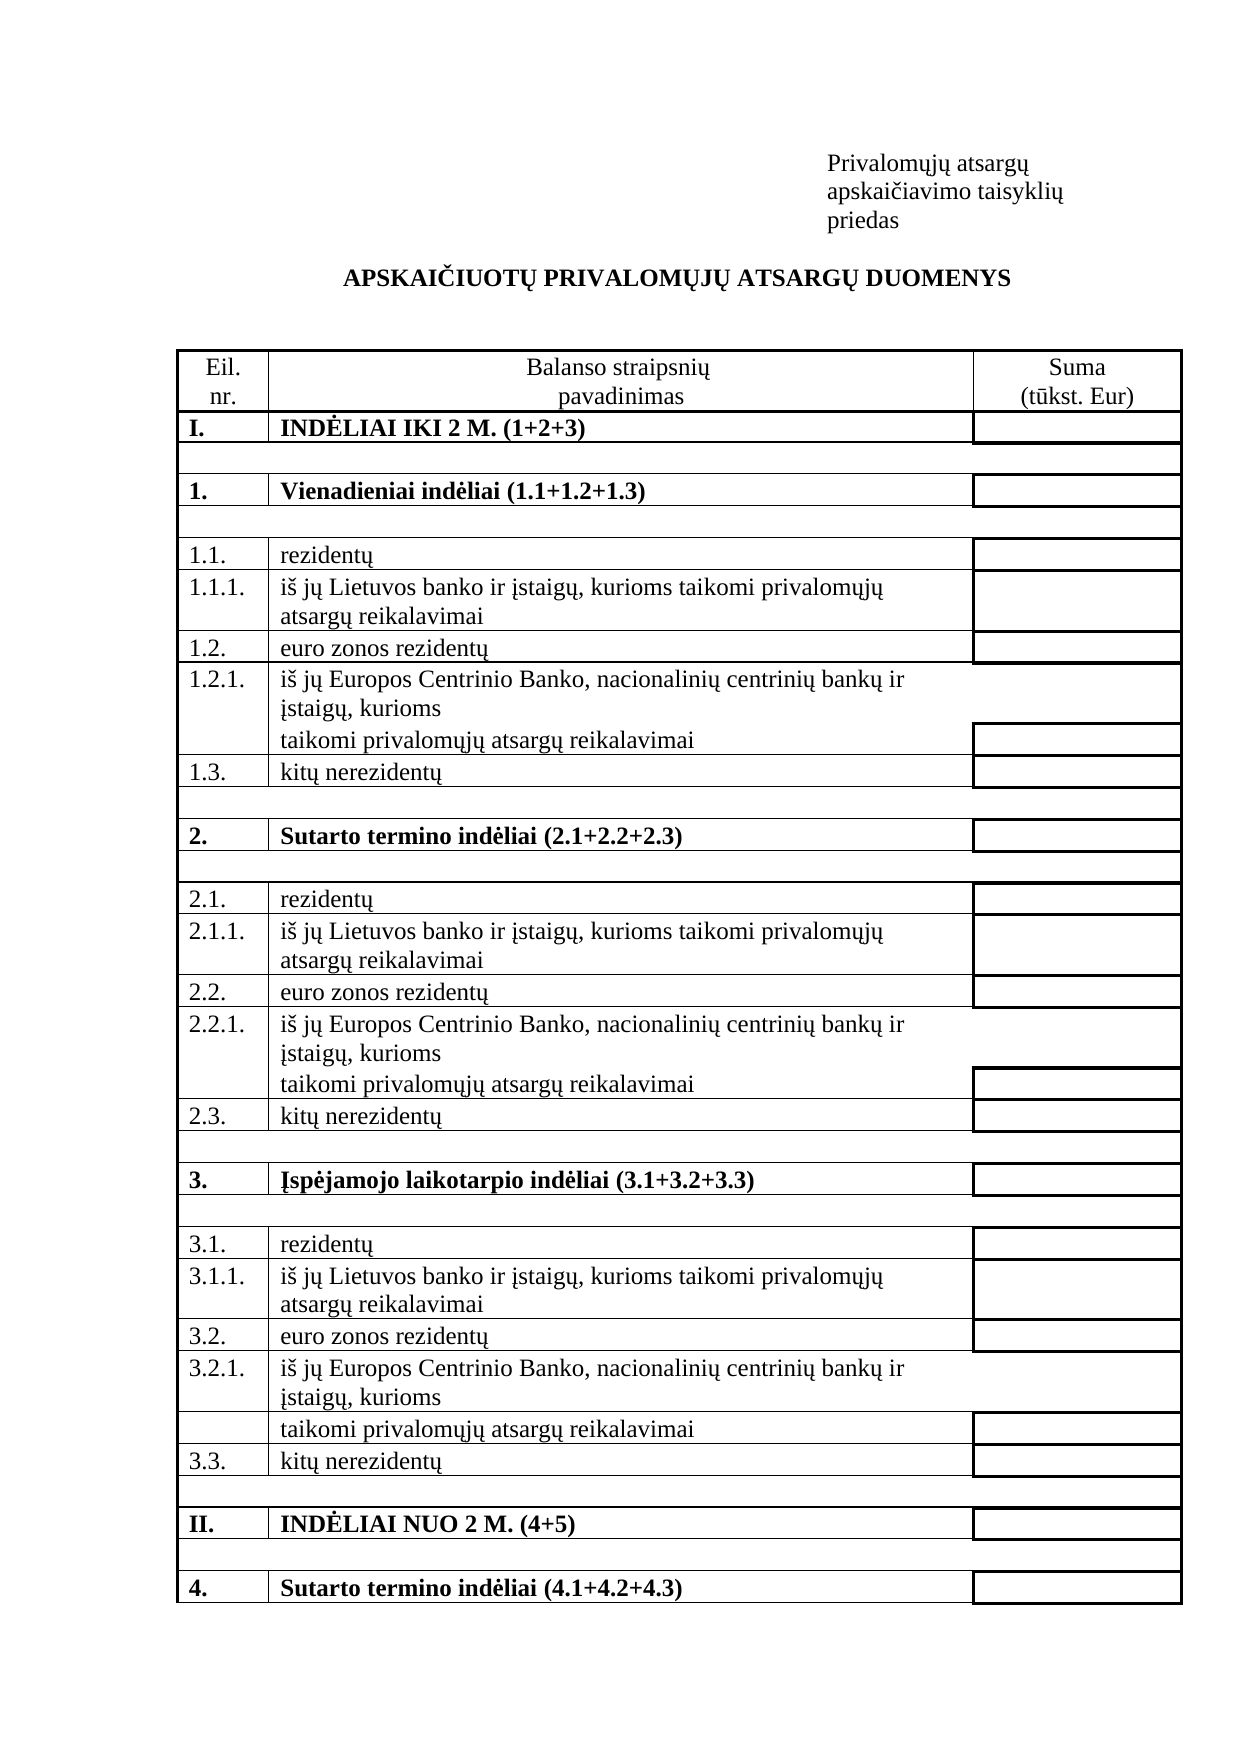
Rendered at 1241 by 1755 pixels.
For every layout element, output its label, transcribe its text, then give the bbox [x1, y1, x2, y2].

table_cell [973, 1009, 1180, 1066]
table_cell 3.2.1. [179, 1351, 268, 1411]
table_header Eil. [179, 352, 268, 381]
table_cell II. [179, 1508, 268, 1538]
text Privalomųjų atsargų [177, 148, 1181, 176]
table_header APSKAIČIUOTŲ PRIVALOMŲJŲ ATSARGŲ DUOMENYS [189, 263, 1166, 291]
table_cell [179, 722, 268, 754]
table_cell rezidentų [269, 538, 972, 569]
table_cell 3.1. [179, 1227, 268, 1258]
table_cell taikomi privalomųjų atsargų reikalavimai [269, 722, 972, 754]
table_cell euro zonos rezidentų [269, 631, 972, 661]
table_cell [269, 851, 973, 881]
table_cell [973, 1133, 1180, 1162]
table_cell (tūkst. Eur) [974, 381, 1180, 409]
table_cell [973, 1541, 1180, 1570]
table_cell [973, 1197, 1180, 1226]
table_cell [975, 821, 1180, 849]
table_cell iš jų Europos Centrinio Banko, nacionalinių centrinių bankų ir įstaigų, kurioms [269, 1351, 973, 1411]
table_cell 3.3. [179, 1444, 268, 1474]
table_cell 4. [179, 1571, 268, 1602]
table_cell Indėliai nuo 2 m. (4+5) [269, 1508, 972, 1538]
table_cell 2.2.1. [179, 1007, 268, 1066]
table_cell 1.2.1. [179, 663, 268, 722]
table_cell [269, 506, 973, 537]
table_cell 1.1. [179, 538, 268, 569]
table_cell [179, 1412, 268, 1443]
text priedas [177, 205, 1181, 234]
table_cell [975, 540, 1180, 569]
table_cell 1.1.1. [179, 570, 268, 629]
table_cell [179, 1131, 269, 1162]
table_cell [975, 1229, 1180, 1258]
table_cell 3.2. [179, 1319, 268, 1350]
table_cell 3.1.1. [179, 1259, 268, 1318]
table_cell [975, 1446, 1180, 1474]
table_cell [269, 1195, 973, 1226]
table_cell [179, 1066, 268, 1098]
table_cell 2.3. [179, 1099, 268, 1130]
table_cell rezidentų [269, 1227, 972, 1258]
table_cell kitų nerezidentų [269, 755, 972, 786]
table_cell [975, 757, 1180, 786]
table_cell Sutarto termino indėliai (4.1+4.2+4.3) [269, 1571, 972, 1602]
table_cell [973, 853, 1180, 881]
table_cell iš jų Lietuvos banko ir įstaigų, kurioms taikomi privalomųjų atsargų reikalavimai [269, 914, 972, 974]
table_cell [975, 1573, 1180, 1602]
table_cell [975, 1165, 1180, 1194]
table_cell [269, 1131, 973, 1162]
table_cell [975, 476, 1180, 505]
table_cell [973, 508, 1180, 537]
table_cell iš jų Lietuvos banko ir įstaigų, kurioms taikomi privalomųjų atsargų reikalavimai [269, 1259, 972, 1318]
table_cell 3. [179, 1163, 268, 1194]
table_cell Indėliai iki 2 m. (1+2+3) [269, 413, 972, 441]
table_cell Vienadieniai indėliai (1.1+1.2+1.3) [269, 474, 972, 505]
table_cell iš jų Europos Centrinio Banko, nacionalinių centrinių bankų ir įstaigų, kurioms [269, 1007, 973, 1066]
table_cell [975, 572, 1180, 629]
table_cell [975, 977, 1180, 1006]
table_cell [975, 1070, 1180, 1098]
table_cell kitų nerezidentų [269, 1099, 972, 1130]
table_cell [975, 1101, 1180, 1130]
table_cell [179, 851, 269, 881]
table_cell [269, 787, 973, 818]
table_cell nr. [179, 381, 268, 409]
table_cell 2.2. [179, 975, 268, 1006]
table_cell [179, 1195, 269, 1226]
table_cell [973, 1353, 1180, 1411]
table_cell [975, 633, 1180, 661]
table_cell I. [179, 413, 268, 441]
table_cell [975, 1510, 1180, 1538]
table_cell [269, 1476, 973, 1506]
table_cell 2.1.1. [179, 914, 268, 974]
table_cell [179, 1539, 269, 1570]
table_cell iš jų Lietuvos banko ir įstaigų, kurioms taikomi privalomųjų atsargų reikalavimai [269, 570, 972, 629]
table_cell [973, 665, 1180, 722]
table_cell [975, 1261, 1180, 1318]
table_cell [975, 1321, 1180, 1350]
table_cell 1.2. [179, 631, 268, 661]
table_cell [269, 1539, 973, 1570]
table_cell pavadinimas [269, 381, 973, 409]
table_cell [179, 1476, 269, 1506]
table_cell [973, 1478, 1180, 1506]
table_cell 2. [179, 819, 268, 849]
table_header Balanso straipsnių [269, 352, 973, 381]
table_cell [975, 413, 1180, 441]
table_cell [189, 291, 1166, 320]
table_cell Įspėjamojo laikotarpio indėliai (3.1+3.2+3.3) [269, 1163, 972, 1194]
table_cell [179, 443, 269, 473]
table_cell [975, 725, 1180, 754]
table_cell [179, 506, 269, 537]
table_cell [269, 443, 973, 473]
table_cell kitų nerezidentų [269, 1444, 972, 1474]
table_cell iš jų Europos Centrinio Banko, nacionalinių centrinių bankų ir įstaigų, kurioms [269, 663, 973, 722]
table_cell [973, 789, 1180, 818]
table_cell euro zonos rezidentų [269, 1319, 972, 1350]
table_cell 1. [179, 474, 268, 505]
table_cell [975, 1414, 1180, 1443]
table_cell [179, 787, 269, 818]
table_cell [975, 885, 1180, 913]
text apskaičiavimo taisyklių [177, 176, 1181, 205]
table_cell Sutarto termino indėliai (2.1+2.2+2.3) [269, 819, 972, 849]
table_cell euro zonos rezidentų [269, 975, 972, 1006]
table_cell 1.3. [179, 755, 268, 786]
table_header Suma [974, 352, 1180, 381]
table_cell [973, 445, 1180, 473]
table_cell 2.1. [179, 883, 268, 913]
table_cell rezidentų [269, 883, 972, 913]
table_cell taikomi privalomųjų atsargų reikalavimai [269, 1066, 972, 1098]
table_cell [975, 916, 1180, 974]
table_cell taikomi privalomųjų atsargų reikalavimai [269, 1412, 972, 1443]
